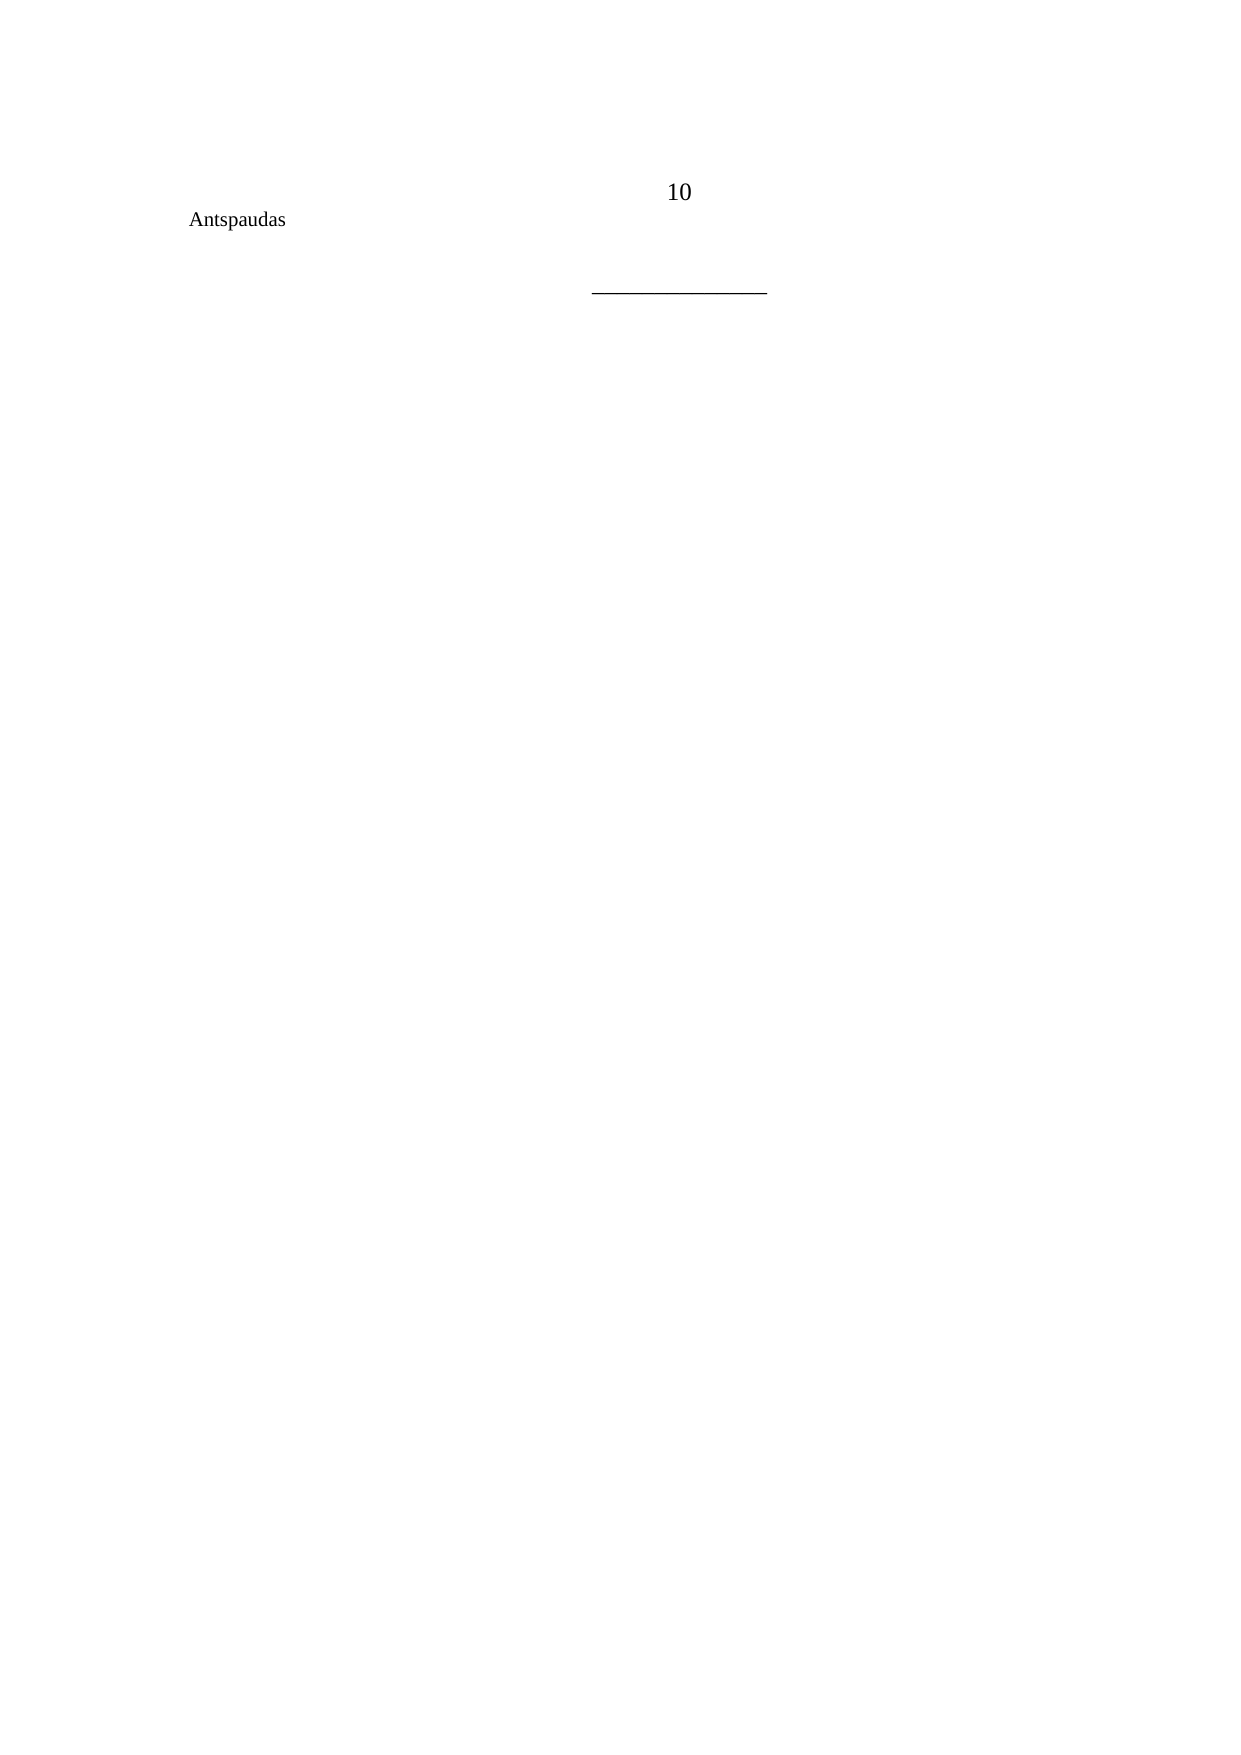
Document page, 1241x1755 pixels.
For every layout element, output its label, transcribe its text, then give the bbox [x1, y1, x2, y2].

text ______________ [177, 268, 1181, 297]
table_cell Antspaudas [177, 207, 1181, 268]
